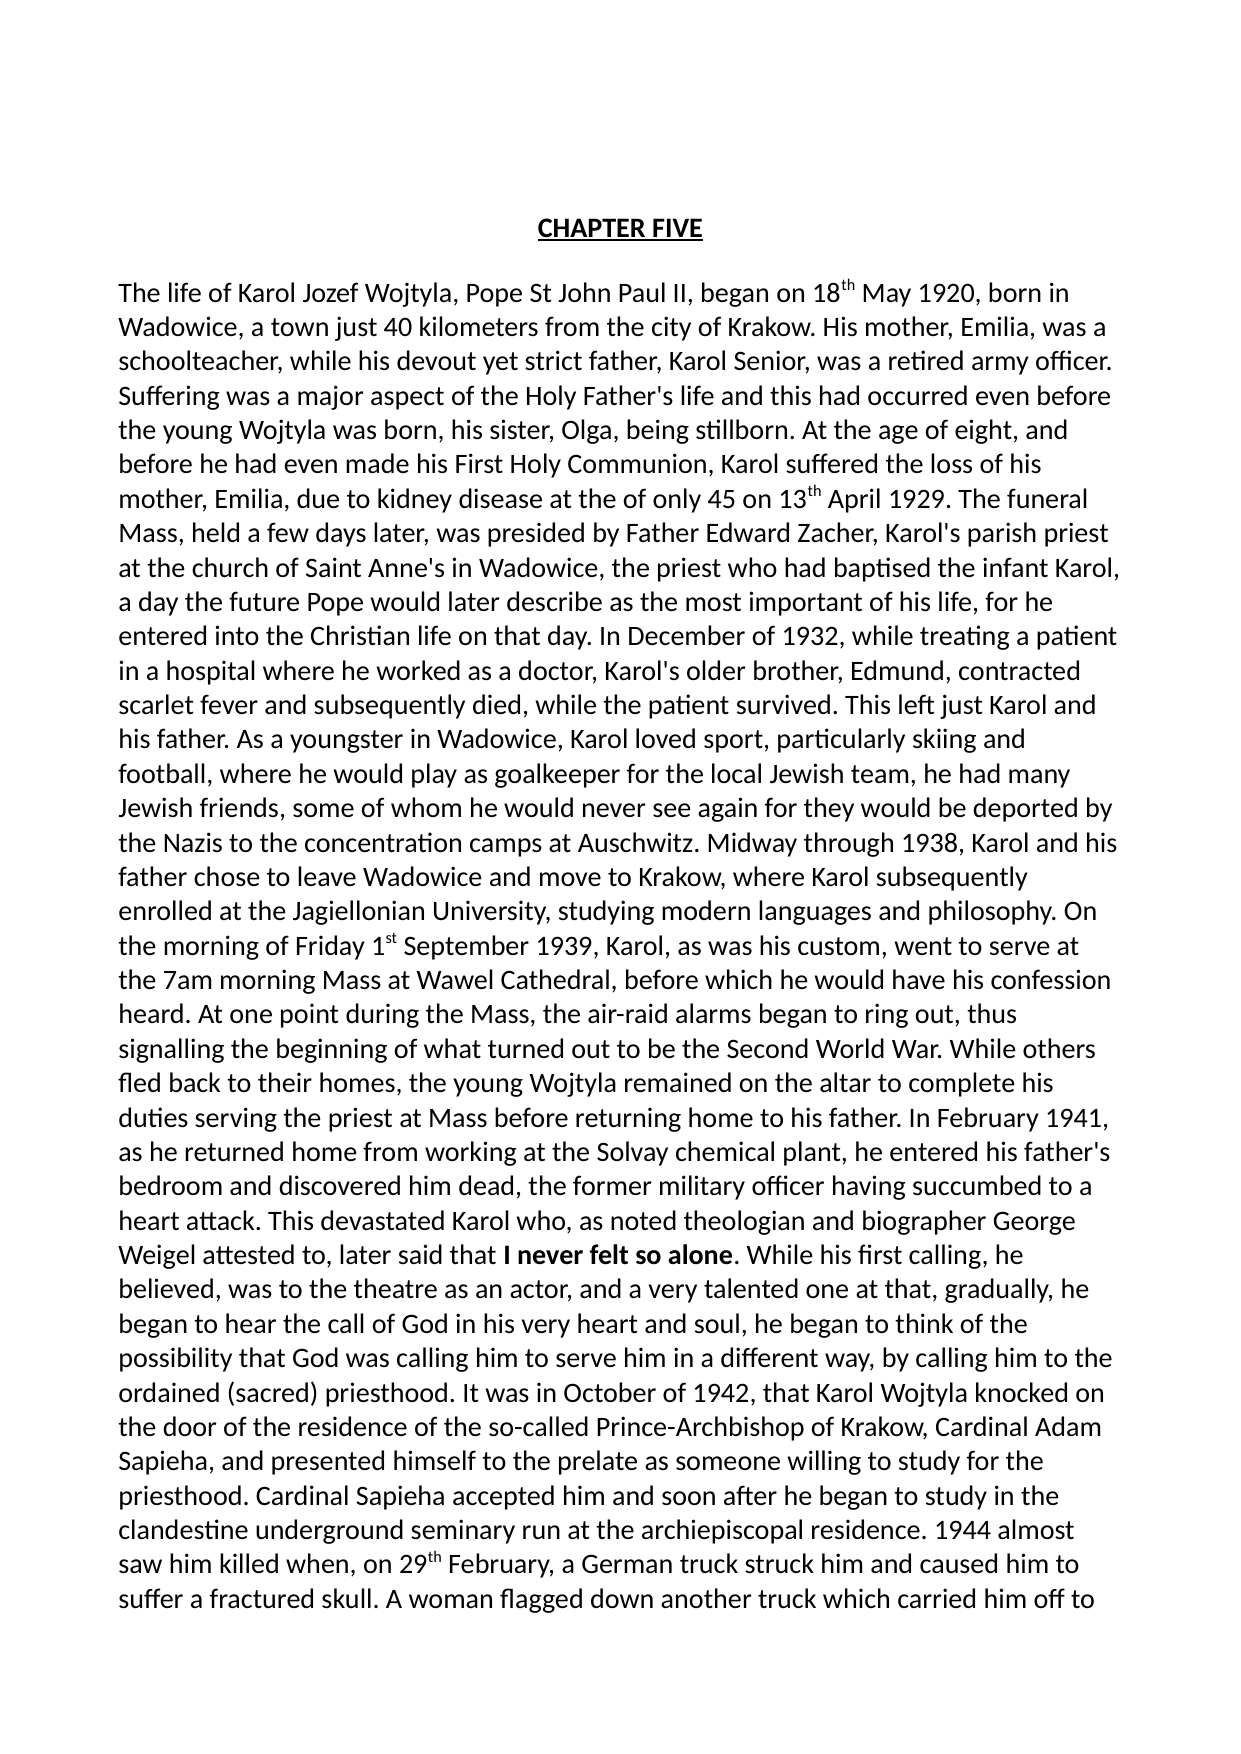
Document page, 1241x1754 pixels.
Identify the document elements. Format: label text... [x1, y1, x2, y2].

text The life of Karol Jozef Wojtyla, Pope St John Paul II, began on 18th May 1920, born in Wadowice, a town just 40 kilometers from the city of Krakow. His mother, Emilia, was a schoolteacher, while his devout yet strict father, Karol Senior, was a retired army officer. Suffering was a major aspect of the Holy Father's life and this had occurred even before the young Wojtyla was born, his sister, Olga, being stillborn. At the age of eight, and before he had even made his First Holy Communion, Karol suffered the loss of his mother, Emilia, due to kidney disease at the of only 45 on 13th April 1929. The funeral Mass, held a few days later, was presided by Father Edward Zacher, Karol's parish priest at the church of Saint Anne's in Wadowice, the priest who had baptised the infant Karol, a day the future Pope would later describe as the most important of his life, for he entered into the Christian life on that day. In December of 1932, while treating a patient in a hospital where he worked as a doctor, Karol's older brother, Edmund, contracted scarlet fever and subsequently died, while the patient survived. This left just Karol and his father. As a youngster in Wadowice, Karol loved sport, particularly skiing and football, where he would play as goalkeeper for the local Jewish team, he had many Jewish friends, some of whom he would never see again for they would be deported by the Nazis to the concentration camps at Auschwitz. Midway through 1938, Karol and his father chose to leave Wadowice and move to Krakow, where Karol subsequently enrolled at the Jagiellonian University, studying modern languages and philosophy. On the morning of Friday 1st September 1939, Karol, as was his custom, went to serve at the 7am morning Mass at Wawel Cathedral, before which he would have his confession heard. At one point during the Mass, the air-raid alarms began to ring out, thus signalling the beginning of what turned out to be the Second World War. While others fled back to their homes, the young Wojtyla remained on the altar to complete his duties serving the priest at Mass before returning home to his father. In February 1941, as he returned home from working at the Solvay chemical plant, he entered his father's bedroom and discovered him dead, the former military officer having succumbed to a heart attack. This devastated Karol who, as noted theologian and biographer George Weigel attested to, later said that I never felt so alone. While his first calling, he believed, was to the theatre as an actor, and a very talented one at that, gradually, he began to hear the call of God in his very heart and soul, he began to think of the possibility that God was calling him to serve him in a different way, by calling him to the ordained (sacred) priesthood. It was in October of 1942, that Karol Wojtyla knocked on the door of the residence of the so-called Prince-Archbishop of Krakow, Cardinal Adam Sapieha, and presented himself to the prelate as someone willing to study for the priesthood. Cardinal Sapieha accepted him and soon after he began to study in the clandestine underground seminary run at the archiepiscopal residence. 1944 almost saw him killed when, on 29th February, a German truck struck him and caused him to suffer a fractured skull. A woman flagged down another truck which carried him off to [118, 274, 1122, 1615]
text CHAPTER FIVE [118, 210, 1122, 244]
